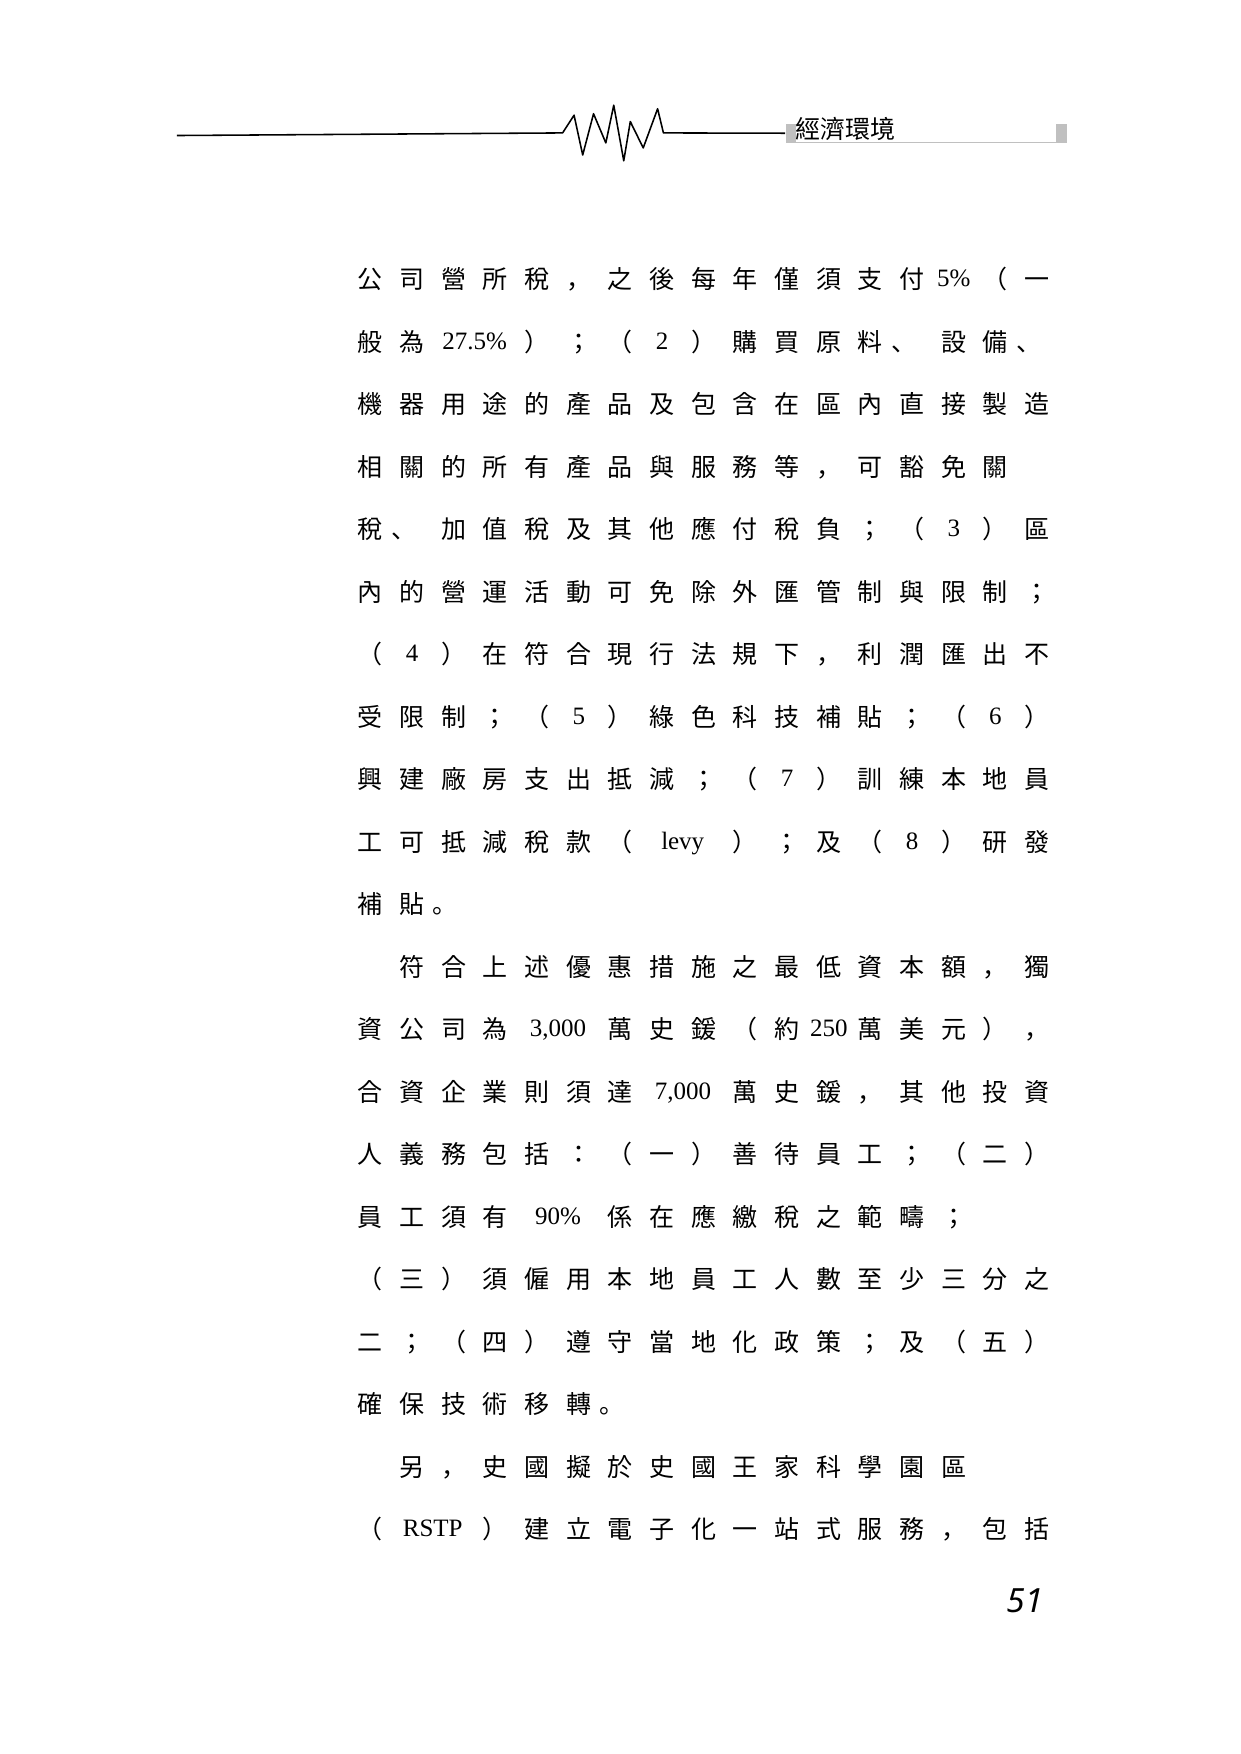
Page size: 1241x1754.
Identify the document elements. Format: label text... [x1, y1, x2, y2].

text 公司營所稅，之後每年僅須支付5%（一般為27.5%）；（2）購買原料、設備、機器用途的產品及包含在區內直接製造相關的所有產品與服務等，可豁免關稅、加值稅及其他應付稅負；（3）區內的營運活動可免除外匯管制與限制；（4）在符合現行法規下，利潤匯出不受限制；（5）綠色科技補貼；（6）興建廠房支出抵減；（7）訓練本地員工可抵減稅款（levy）；及（8）研發補貼。 [330, 236, 1058, 924]
text 另，史國擬於史國王家科學園區（RSTP）建立電子化一站式服務，包括 [330, 1424, 1058, 1549]
text 符合上述優惠措施之最低資本額，獨資公司為3,000萬史鍰（約250萬美元），合資企業則須達7,000萬史鍰，其他投資人義務包括：（一）善待員工；（二）員工須有90%係在應繳稅之範疇；（三）須僱用本地員工人數至少三分之二；（四）遵守當地化政策；及（五）確保技術移轉。 [330, 924, 1058, 1424]
